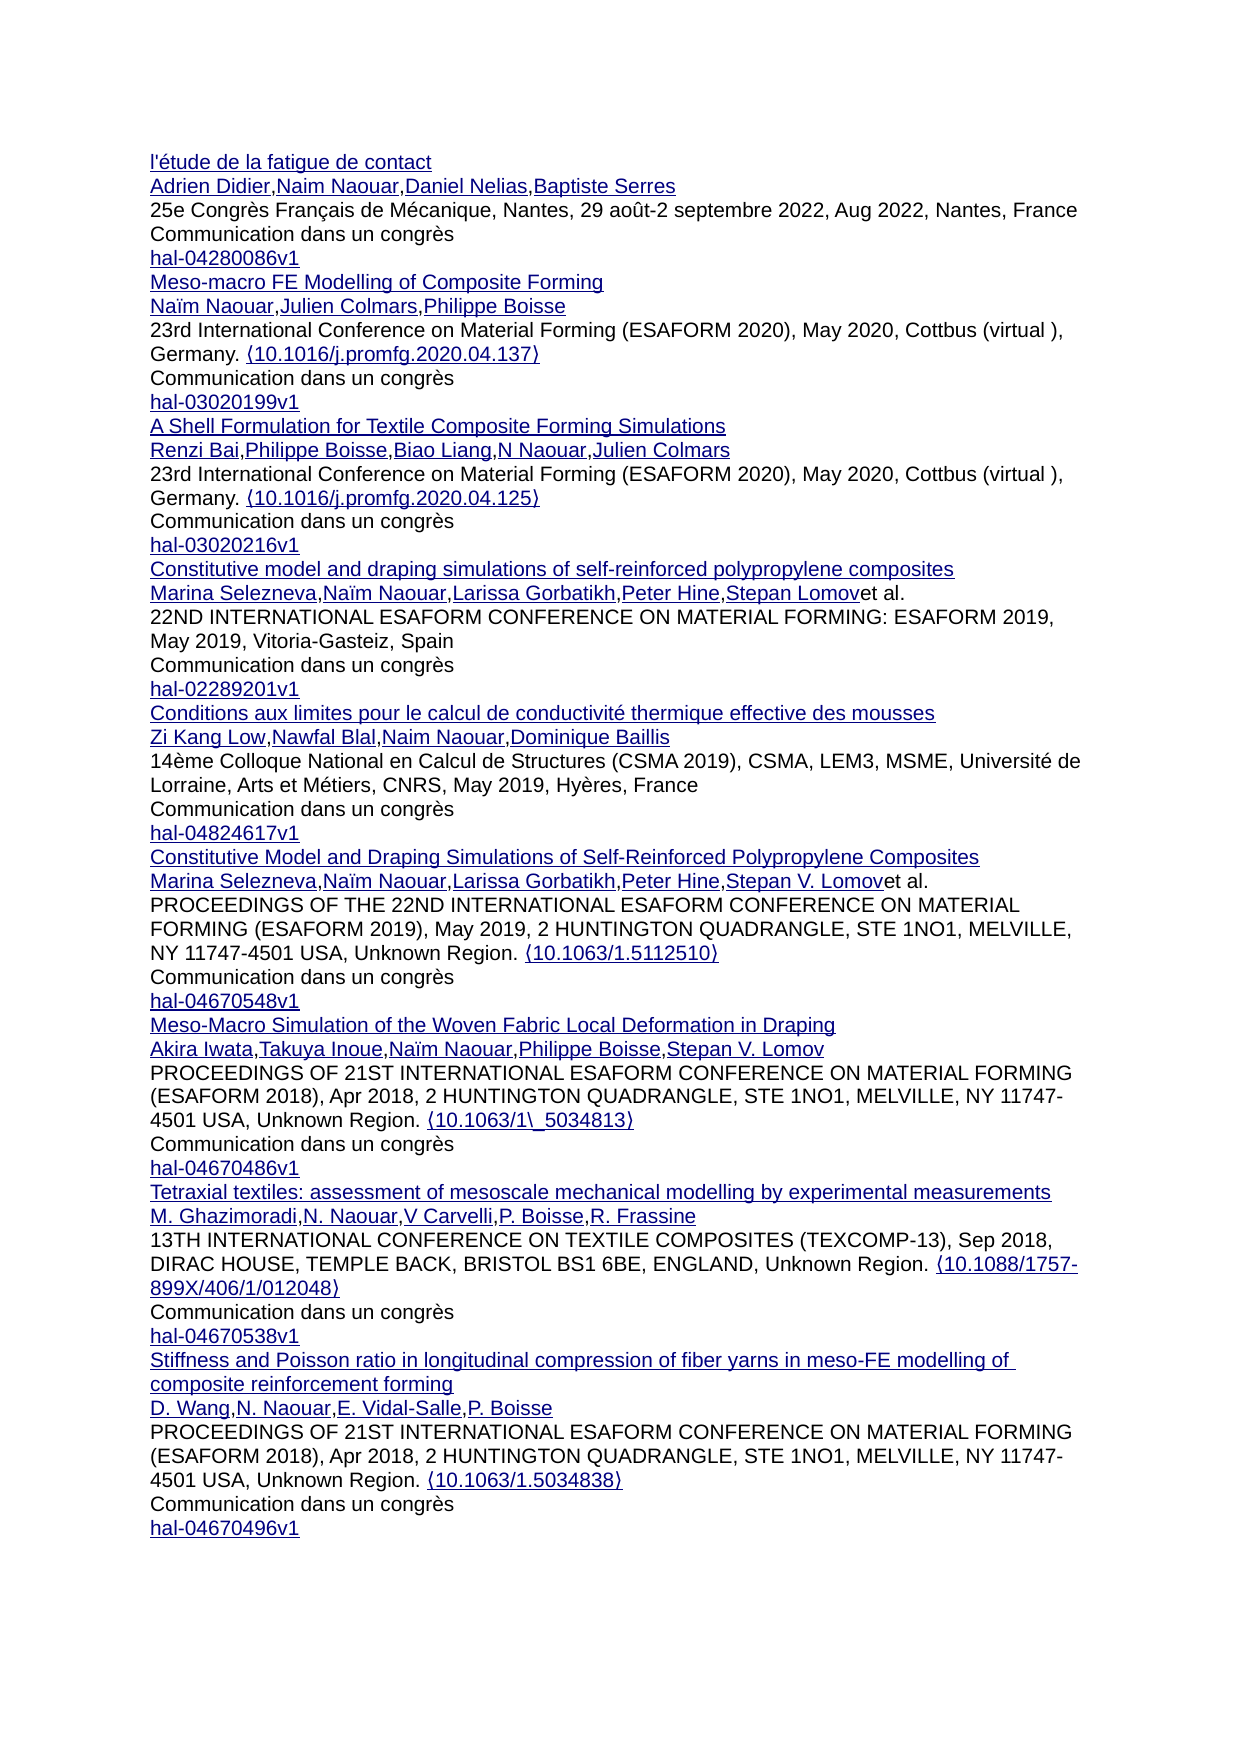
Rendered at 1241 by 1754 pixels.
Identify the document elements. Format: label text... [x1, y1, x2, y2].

table_cell Meso-Macro Simulation of the Woven Fabric Local Deformation in Draping Akira Iwata,Takuya Inoue,Naïm Naouar,Philippe Boisse,Stepan V. Lomov PROCEEDINGS OF 21ST INTERNATIONAL ESAFORM CONFERENCE ON MATERIAL FORMING (ESAFORM 2018), Apr 2018, 2 HUNTINGTON QUADRANGLE, STE 1NO1, MELVILLE, NY 11747-4501 USA, Unknown Region. ⟨10.1063/1\_5034813⟩ Communication dans un congrès hal-04670486v1 [150, 1013, 1090, 1180]
table_cell Conditions aux limites pour le calcul de conductivité thermique effective des mousses Zi Kang Low,Nawfal Blal,Naim Naouar,Dominique Baillis 14ème Colloque National en Calcul de Structures (CSMA 2019), CSMA, LEM3, MSME, Université de Lorraine, Arts et Métiers, CNRS, May 2019, Hyères, France Communication dans un congrès hal-04824617v1 [150, 701, 1090, 845]
table_cell A Shell Formulation for Textile Composite Forming Simulations Renzi Bai,Philippe Boisse,Biao Liang,N Naouar,Julien Colmars 23rd International Conference on Material Forming (ESAFORM 2020), May 2020, Cottbus (virtual ), Germany. ⟨10.1016/j.promfg.2020.04.125⟩ Communication dans un congrès hal-03020216v1 [150, 414, 1090, 557]
table_cell Tetraxial textiles: assessment of mesoscale mechanical modelling by experimental measurements M. Ghazimoradi,N. Naouar,V Carvelli,P. Boisse,R. Frassine 13TH INTERNATIONAL CONFERENCE ON TEXTILE COMPOSITES (TEXCOMP-13), Sep 2018, DIRAC HOUSE, TEMPLE BACK, BRISTOL BS1 6BE, ENGLAND, Unknown Region. ⟨10.1088/1757-899X/406/1/012048⟩ Communication dans un congrès hal-04670538v1 [150, 1180, 1090, 1348]
table_cell Meso-macro FE Modelling of Composite Forming Naïm Naouar,Julien Colmars,Philippe Boisse 23rd International Conference on Material Forming (ESAFORM 2020), May 2020, Cottbus (virtual ), Germany. ⟨10.1016/j.promfg.2020.04.137⟩ Communication dans un congrès hal-03020199v1 [150, 270, 1090, 413]
table_cell Stiffness and Poisson ratio in longitudinal compression of fiber yarns in meso-FE modelling of composite reinforcement forming D. Wang,N. Naouar,E. Vidal-Salle,P. Boisse PROCEEDINGS OF 21ST INTERNATIONAL ESAFORM CONFERENCE ON MATERIAL FORMING (ESAFORM 2018), Apr 2018, 2 HUNTINGTON QUADRANGLE, STE 1NO1, MELVILLE, NY 11747-4501 USA, Unknown Region. ⟨10.1063/1.5034838⟩ Communication dans un congrès hal-04670496v1 [150, 1348, 1090, 1539]
table_cell Mise en œuvre d’un dispositif expérimental d'amorçage de fissure en domaine giga-cyclique pour l'étude de la fatigue de contact Adrien Didier,Naim Naouar,Daniel Nelias,Baptiste Serres 25e Congrès Français de Mécanique, Nantes, 29 août-2 septembre 2022, Aug 2022, Nantes, France Communication dans un congrès hal-04280086v1 [150, 150, 1090, 270]
table_cell Constitutive model and draping simulations of self-reinforced polypropylene composites Marina Selezneva,Naïm Naouar,Larissa Gorbatikh,Peter Hine,Stepan Lomovet al. 22ND INTERNATIONAL ESAFORM CONFERENCE ON MATERIAL FORMING: ESAFORM 2019, May 2019, Vitoria-Gasteiz, Spain Communication dans un congrès hal-02289201v1 [150, 557, 1090, 701]
table_cell Constitutive Model and Draping Simulations of Self-Reinforced Polypropylene Composites Marina Selezneva,Naïm Naouar,Larissa Gorbatikh,Peter Hine,Stepan V. Lomovet al. PROCEEDINGS OF THE 22ND INTERNATIONAL ESAFORM CONFERENCE ON MATERIAL FORMING (ESAFORM 2019), May 2019, 2 HUNTINGTON QUADRANGLE, STE 1NO1, MELVILLE, NY 11747-4501 USA, Unknown Region. ⟨10.1063/1.5112510⟩ Communication dans un congrès hal-04670548v1 [150, 845, 1090, 1012]
